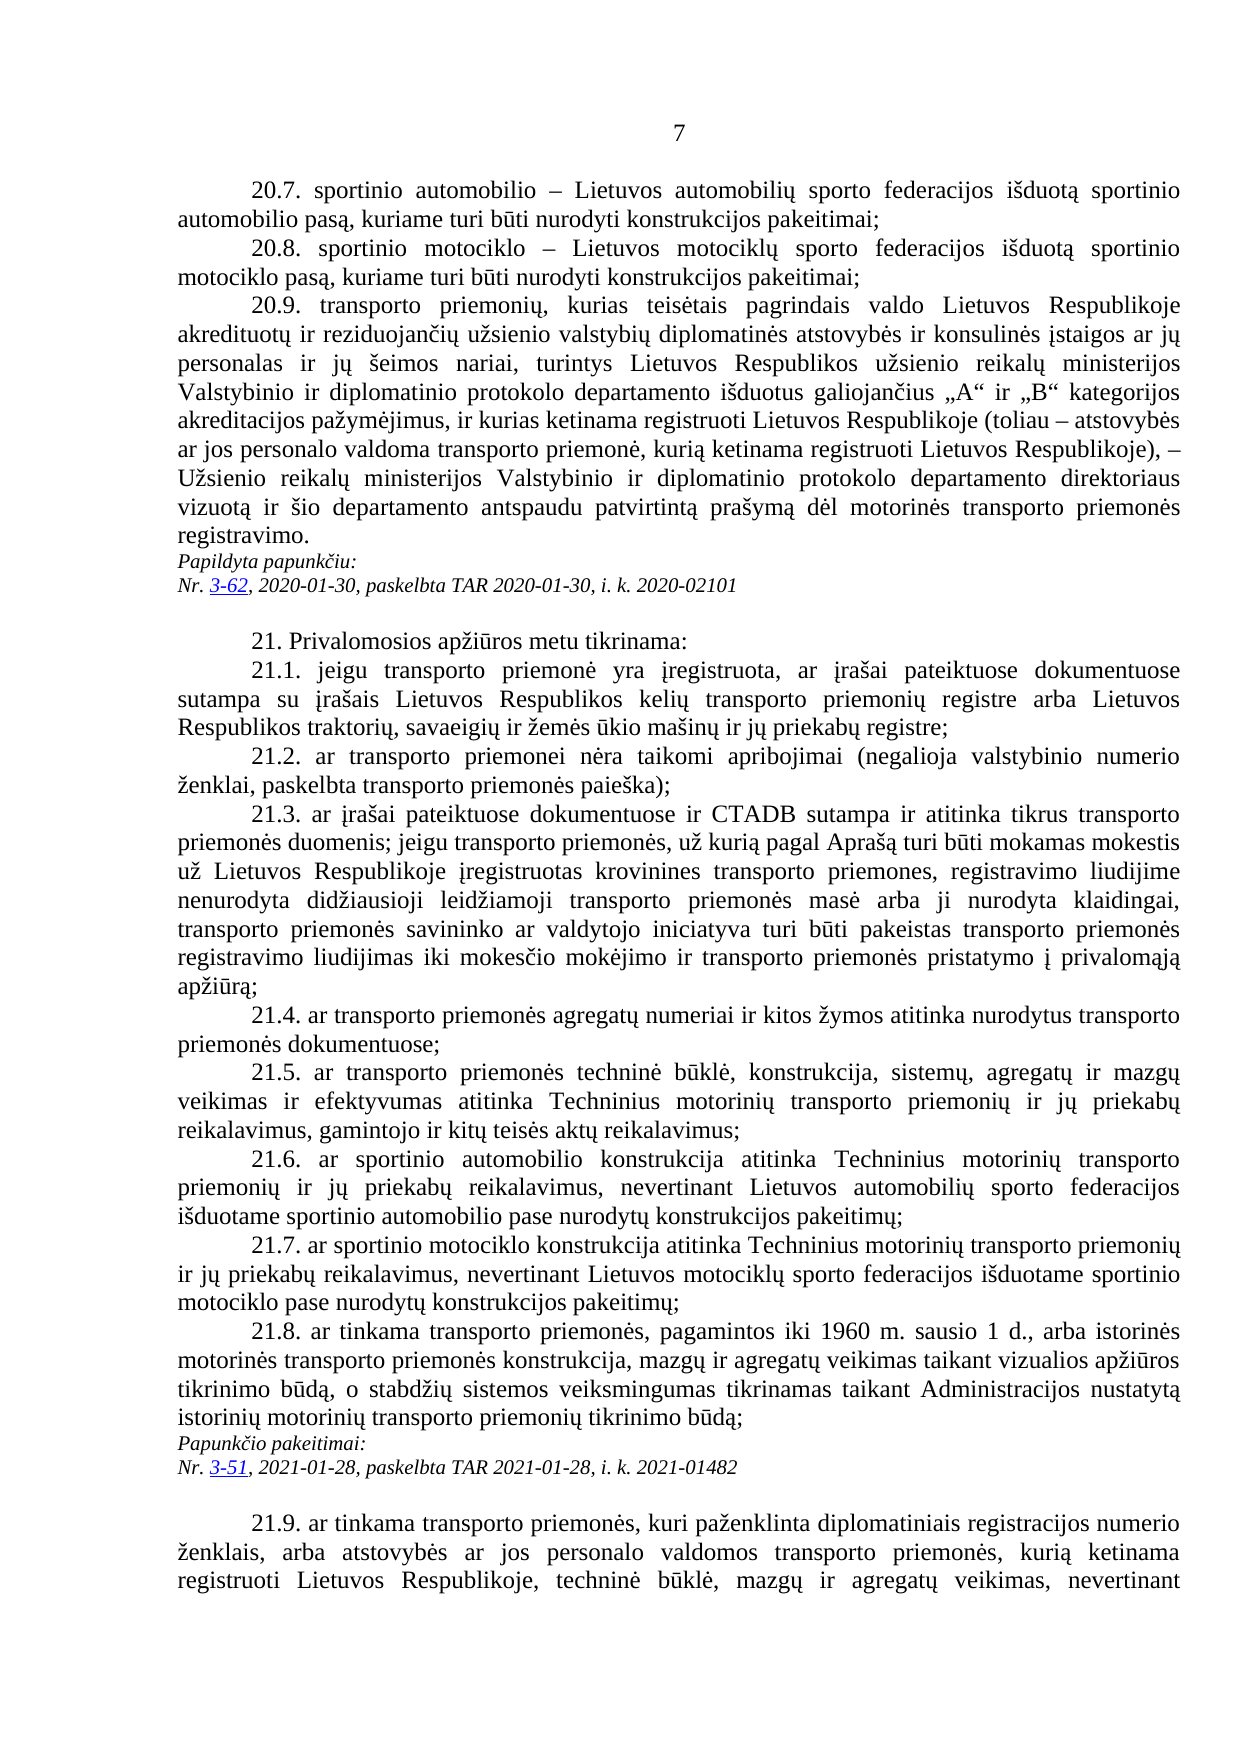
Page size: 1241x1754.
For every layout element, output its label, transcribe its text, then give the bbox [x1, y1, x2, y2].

text 21.8. ar tinkama transporto priemonės, pagamintos iki 1960 m. sausio 1 d., arba istorinės motorinės transporto priemonės konstrukcija, mazgų ir agregatų veikimas taikant vizualios apžiūros tikrinimo būdą, o stabdžių sistemos veiksmingumas tikrinamas taikant Administracijos nustatytą istorinių motorinių transporto priemonių tikrinimo būdą; [177, 1316, 1181, 1431]
text 21.1. jeigu transporto priemonė yra įregistruota, ar įrašai pateiktuose dokumentuose sutampa su įrašais Lietuvos Respublikos kelių transporto priemonių registre arba Lietuvos Respublikos traktorių, savaeigių ir žemės ūkio mašinų ir jų priekabų registre; [177, 655, 1181, 741]
text 21.6. ar sportinio automobilio konstrukcija atitinka Techninius motorinių transporto priemonių ir jų priekabų reikalavimus, nevertinant Lietuvos automobilių sporto federacijos išduotame sportinio automobilio pase nurodytų konstrukcijos pakeitimų; [177, 1144, 1181, 1230]
text 21.2. ar transporto priemonei nėra taikomi apribojimai (negalioja valstybinio numerio ženklai, paskelbta transporto priemonės paieška); [177, 741, 1181, 799]
text 21.3. ar įrašai pateiktuose dokumentuose ir CTADB sutampa ir atitinka tikrus transporto priemonės duomenis; jeigu transporto priemonės, už kurią pagal Aprašą turi būti mokamas mokestis už Lietuvos Respublikoje įregistruotas krovinines transporto priemones, registravimo liudijime nenurodyta didžiausioji leidžiamoji transporto priemonės masė arba ji nurodyta klaidingai, transporto priemonės savininko ar valdytojo iniciatyva turi būti pakeistas transporto priemonės registravimo liudijimas iki mokesčio mokėjimo ir transporto priemonės pristatymo į privalomąją apžiūrą; [177, 799, 1181, 1000]
text 20.7. sportinio automobilio – Lietuvos automobilių sporto federacijos išduotą sportinio automobilio pasą, kuriame turi būti nurodyti konstrukcijos pakeitimai; [177, 176, 1181, 233]
text 21. Privalomosios apžiūros metu tikrinama: [177, 626, 1181, 655]
text 21.9. ar tinkama transporto priemonės, kuri paženklinta diplomatiniais registracijos numerio ženklais, arba atstovybės ar jos personalo valdomos transporto priemonės, kurią ketinama registruoti Lietuvos Respublikoje, techninė būklė, mazgų ir agregatų veikimas, nevertinant [177, 1508, 1181, 1594]
text 21.4. ar transporto priemonės agregatų numeriai ir kitos žymos atitinka nurodytus transporto priemonės dokumentuose; [177, 1000, 1181, 1057]
text Nr. 3-51, 2021-01-28, paskelbta TAR 2021-01-28, i. k. 2021-01482 [177, 1455, 1181, 1479]
text 20.8. sportinio motociklo – Lietuvos motociklų sporto federacijos išduotą sportinio motociklo pasą, kuriame turi būti nurodyti konstrukcijos pakeitimai; [177, 233, 1181, 291]
text 21.5. ar transporto priemonės techninė būklė, konstrukcija, sistemų, agregatų ir mazgų veikimas ir efektyvumas atitinka Techninius motorinių transporto priemonių ir jų priekabų reikalavimus, gamintojo ir kitų teisės aktų reikalavimus; [177, 1057, 1181, 1144]
text Papildyta papunkčiu: [177, 549, 1181, 573]
text Nr. 3-62, 2020-01-30, paskelbta TAR 2020-01-30, i. k. 2020-02101 [177, 573, 1181, 597]
text Papunkčio pakeitimai: [177, 1431, 1181, 1455]
text 20.9. transporto priemonių, kurias teisėtais pagrindais valdo Lietuvos Respublikoje akredituotų ir reziduojančių užsienio valstybių diplomatinės atstovybės ir konsulinės įstaigos ar jų personalas ir jų šeimos nariai, turintys Lietuvos Respublikos užsienio reikalų ministerijos Valstybinio ir diplomatinio protokolo departamento išduotus galiojančius „A“ ir „B“ kategorijos akreditacijos pažymėjimus, ir kurias ketinama registruoti Lietuvos Respublikoje (toliau – atstovybės ar jos personalo valdoma transporto priemonė, kurią ketinama registruoti Lietuvos Respublikoje), – Užsienio reikalų ministerijos Valstybinio ir diplomatinio protokolo departamento direktoriaus vizuotą ir šio departamento antspaudu patvirtintą prašymą dėl motorinės transporto priemonės registravimo. [177, 291, 1181, 549]
text 21.7. ar sportinio motociklo konstrukcija atitinka Techninius motorinių transporto priemonių ir jų priekabų reikalavimus, nevertinant Lietuvos motociklų sporto federacijos išduotame sportinio motociklo pase nurodytų konstrukcijos pakeitimų; [177, 1230, 1181, 1316]
